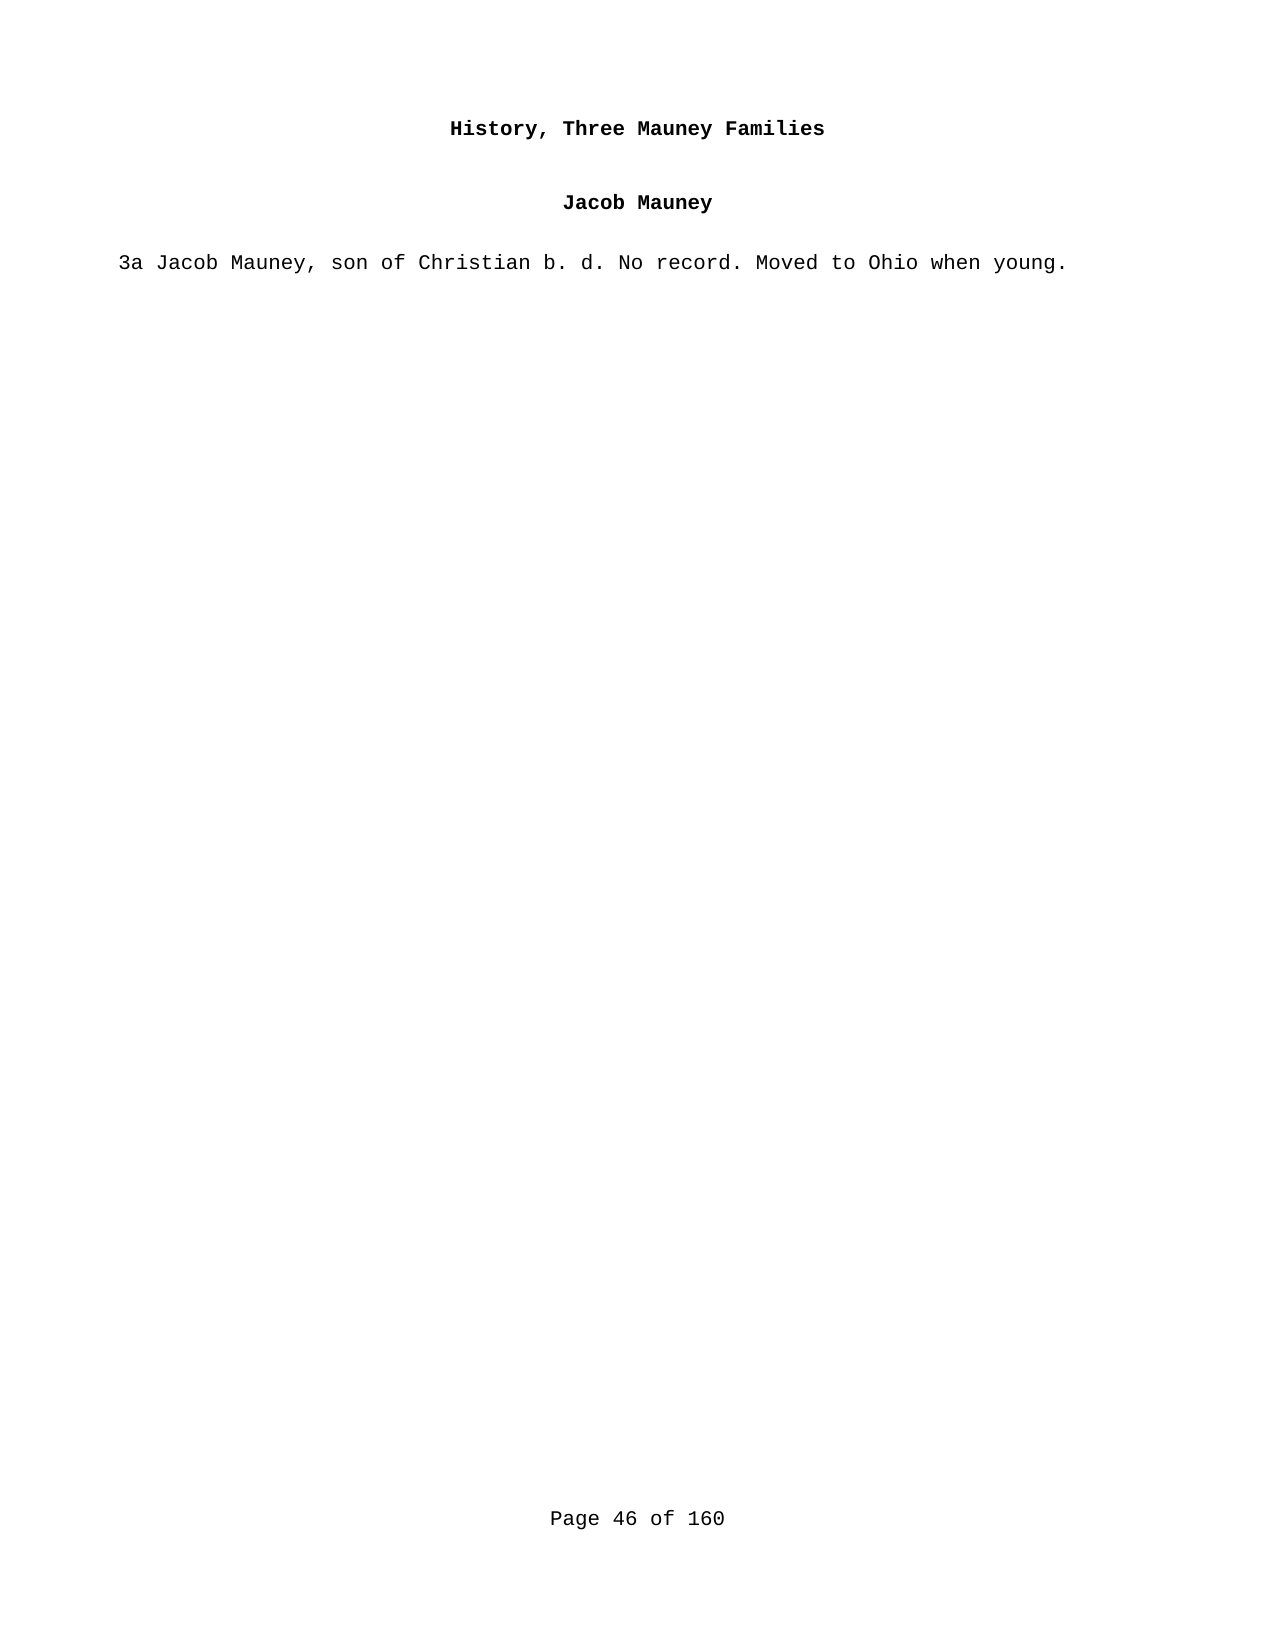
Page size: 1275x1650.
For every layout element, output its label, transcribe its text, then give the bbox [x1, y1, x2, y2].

subtitle Jacob Mauney [118, 192, 1157, 216]
text 3a Jacob Mauney, son of Christian b. d. No record. Moved to Ohio when young. [118, 252, 1157, 276]
